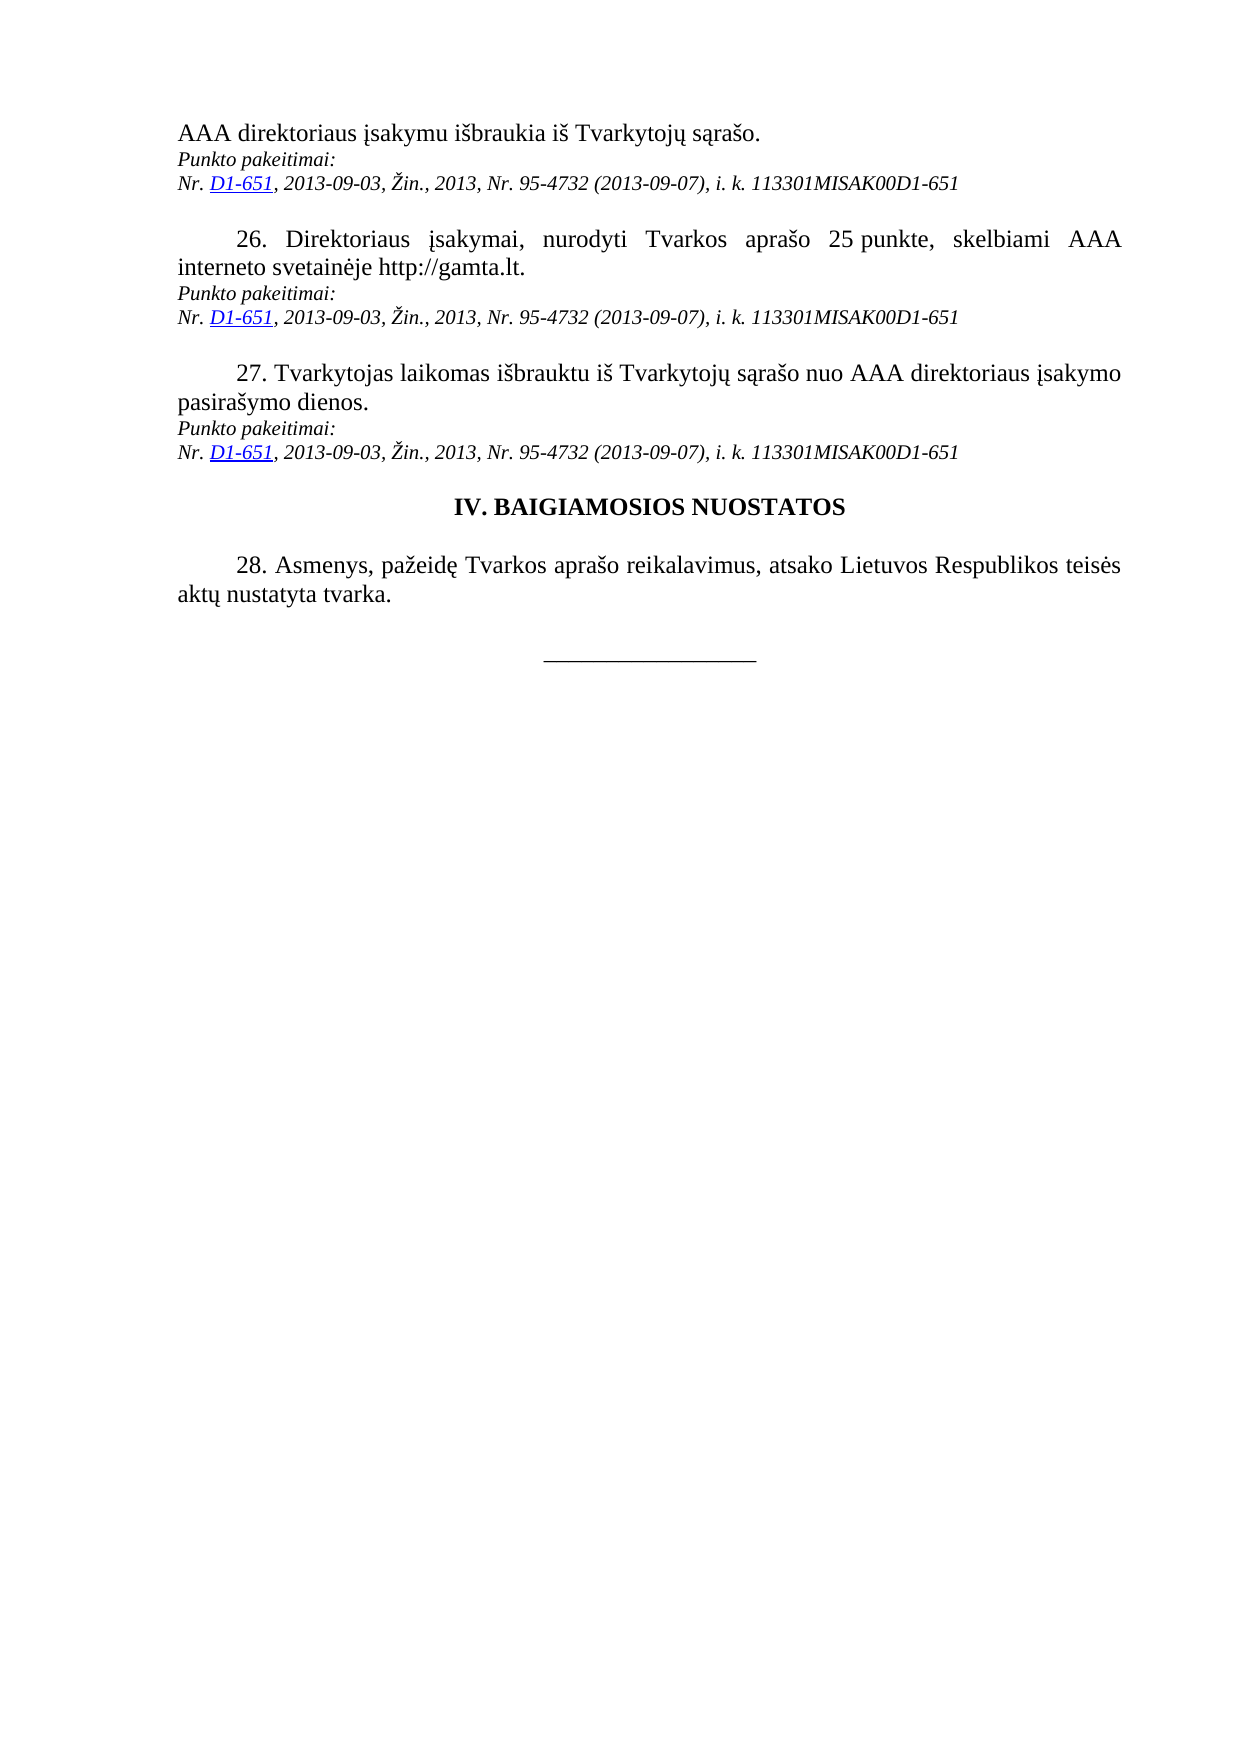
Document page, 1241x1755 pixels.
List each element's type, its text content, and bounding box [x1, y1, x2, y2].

text Nr. D1-651, 2013-09-03, Žin., 2013, Nr. 95-4732 (2013-09-07), i. k. 113301MISAK00D1-651 [177, 305, 1122, 329]
text AAA direktoriaus įsakymu išbraukia iš Tvarkytojų sąrašo. [177, 118, 1122, 147]
text Punkto pakeitimai: [177, 147, 1122, 171]
text _________________ [177, 636, 1122, 665]
text Nr. D1-651, 2013-09-03, Žin., 2013, Nr. 95-4732 (2013-09-07), i. k. 113301MISAK00D1-651 [177, 440, 1122, 464]
text IV. BAIGIAMOSIOS NUOSTATOS [177, 492, 1122, 521]
text Punkto pakeitimai: [177, 281, 1122, 305]
text 27. Tvarkytojas laikomas išbrauktu iš Tvarkytojų sąrašo nuo AAA direktoriaus įsakymo pasirašymo dienos. [177, 358, 1122, 416]
text 28. Asmenys, pažeidę Tvarkos aprašo reikalavimus, atsako Lietuvos Respublikos teisės aktų nustatyta tvarka. [177, 550, 1122, 607]
text 26. Direktoriaus įsakymai, nurodyti Tvarkos aprašo 25 punkte, skelbiami AAA interneto svetainėje http://gamta.lt. [177, 224, 1122, 281]
text Punkto pakeitimai: [177, 416, 1122, 440]
text Nr. D1-651, 2013-09-03, Žin., 2013, Nr. 95-4732 (2013-09-07), i. k. 113301MISAK00D1-651 [177, 171, 1122, 195]
